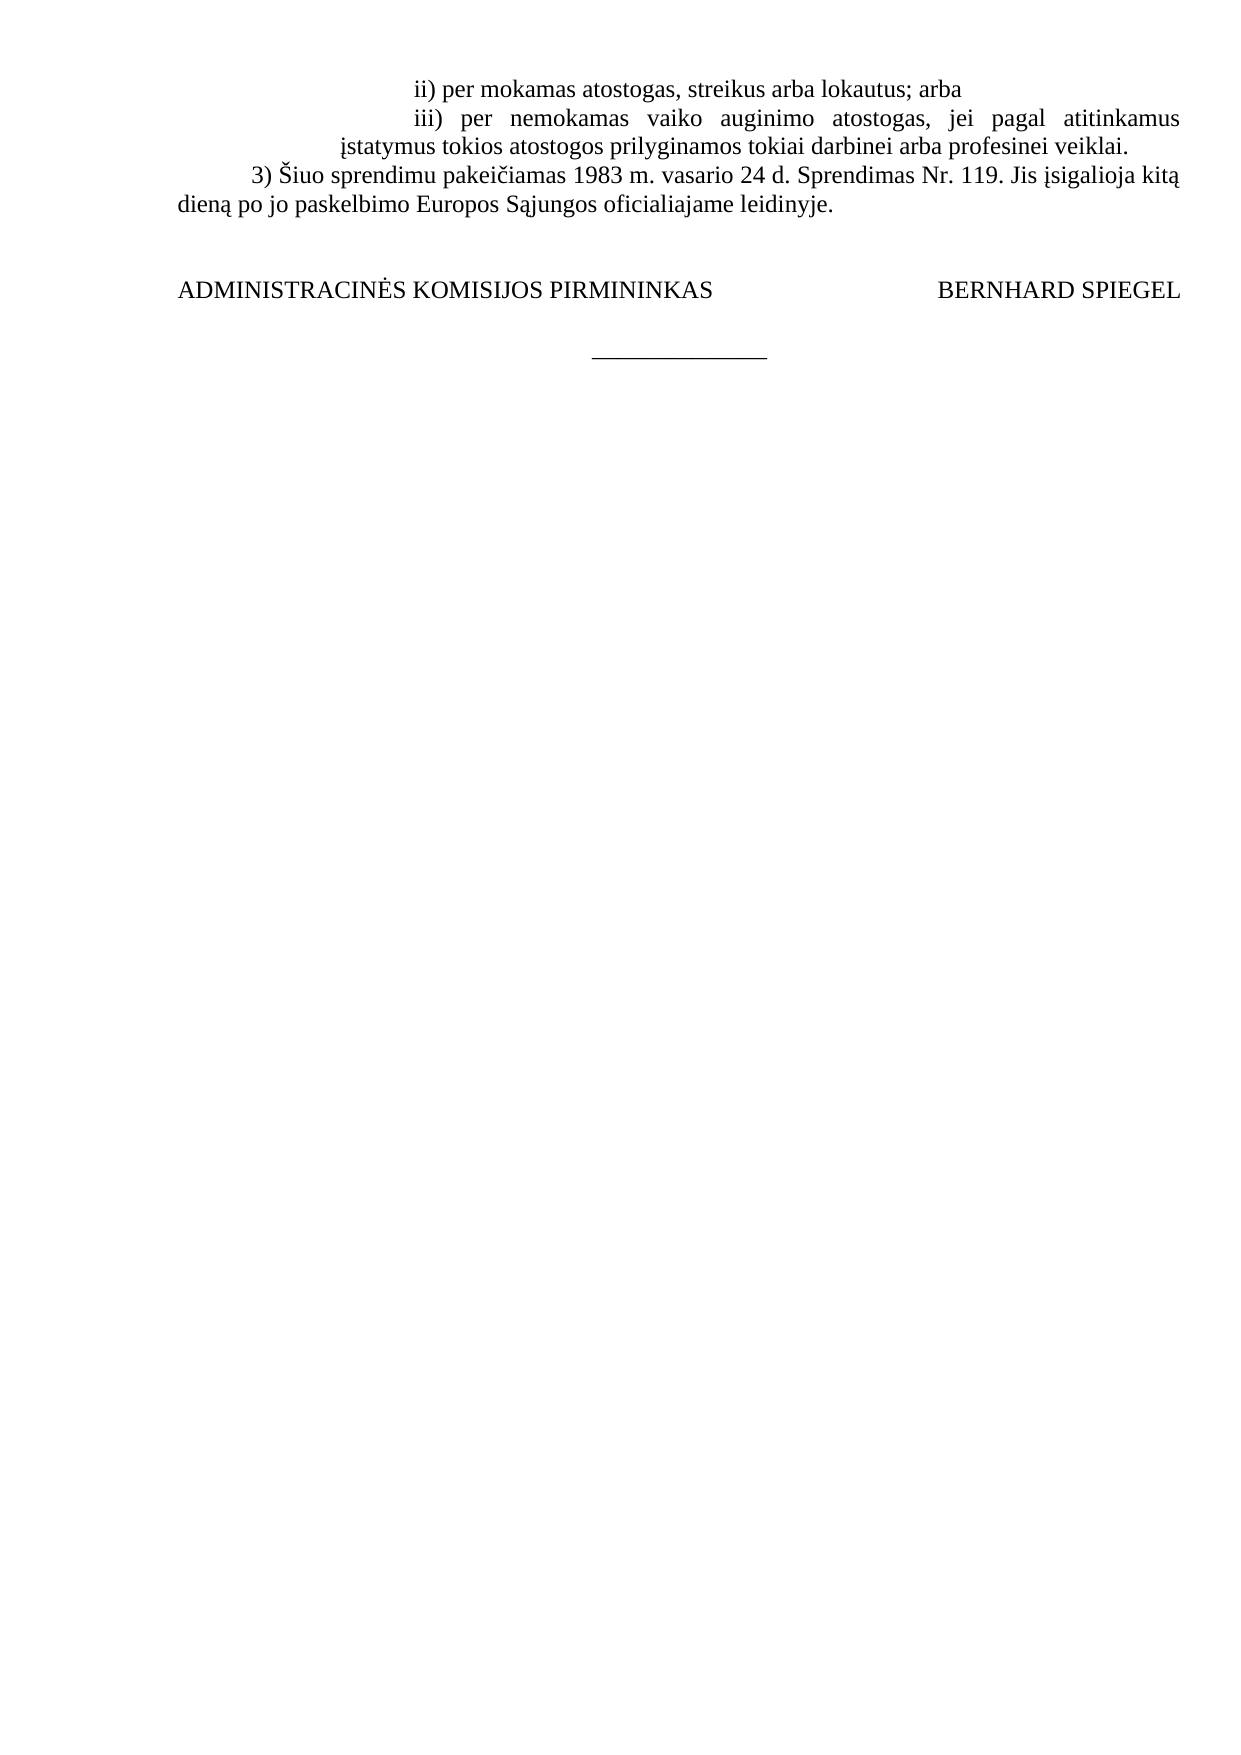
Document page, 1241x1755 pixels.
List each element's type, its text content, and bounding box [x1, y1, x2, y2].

text ii) per mokamas atostogas, streikus arba lokautus; arba [340, 74, 1181, 103]
text ______________ [177, 333, 1181, 361]
text 3) Šiuo sprendimu pakeičiamas 1983 m. vasario 24 d. Sprendimas Nr. 119. Jis įsigalioja kitą dieną po jo paskelbimo Europos Sąjungos oficialiajame leidinyje. [177, 160, 1181, 218]
text iii) per nemokamas vaiko auginimo atostogas, jei pagal atitinkamus įstatymus tokios atostogos prilyginamos tokiai darbinei arba profesinei veiklai. [340, 103, 1181, 160]
text ADMINISTRACINĖS KOMISIJOS PIRMININKAS BERNHARD SPIEGEL [177, 275, 1181, 304]
